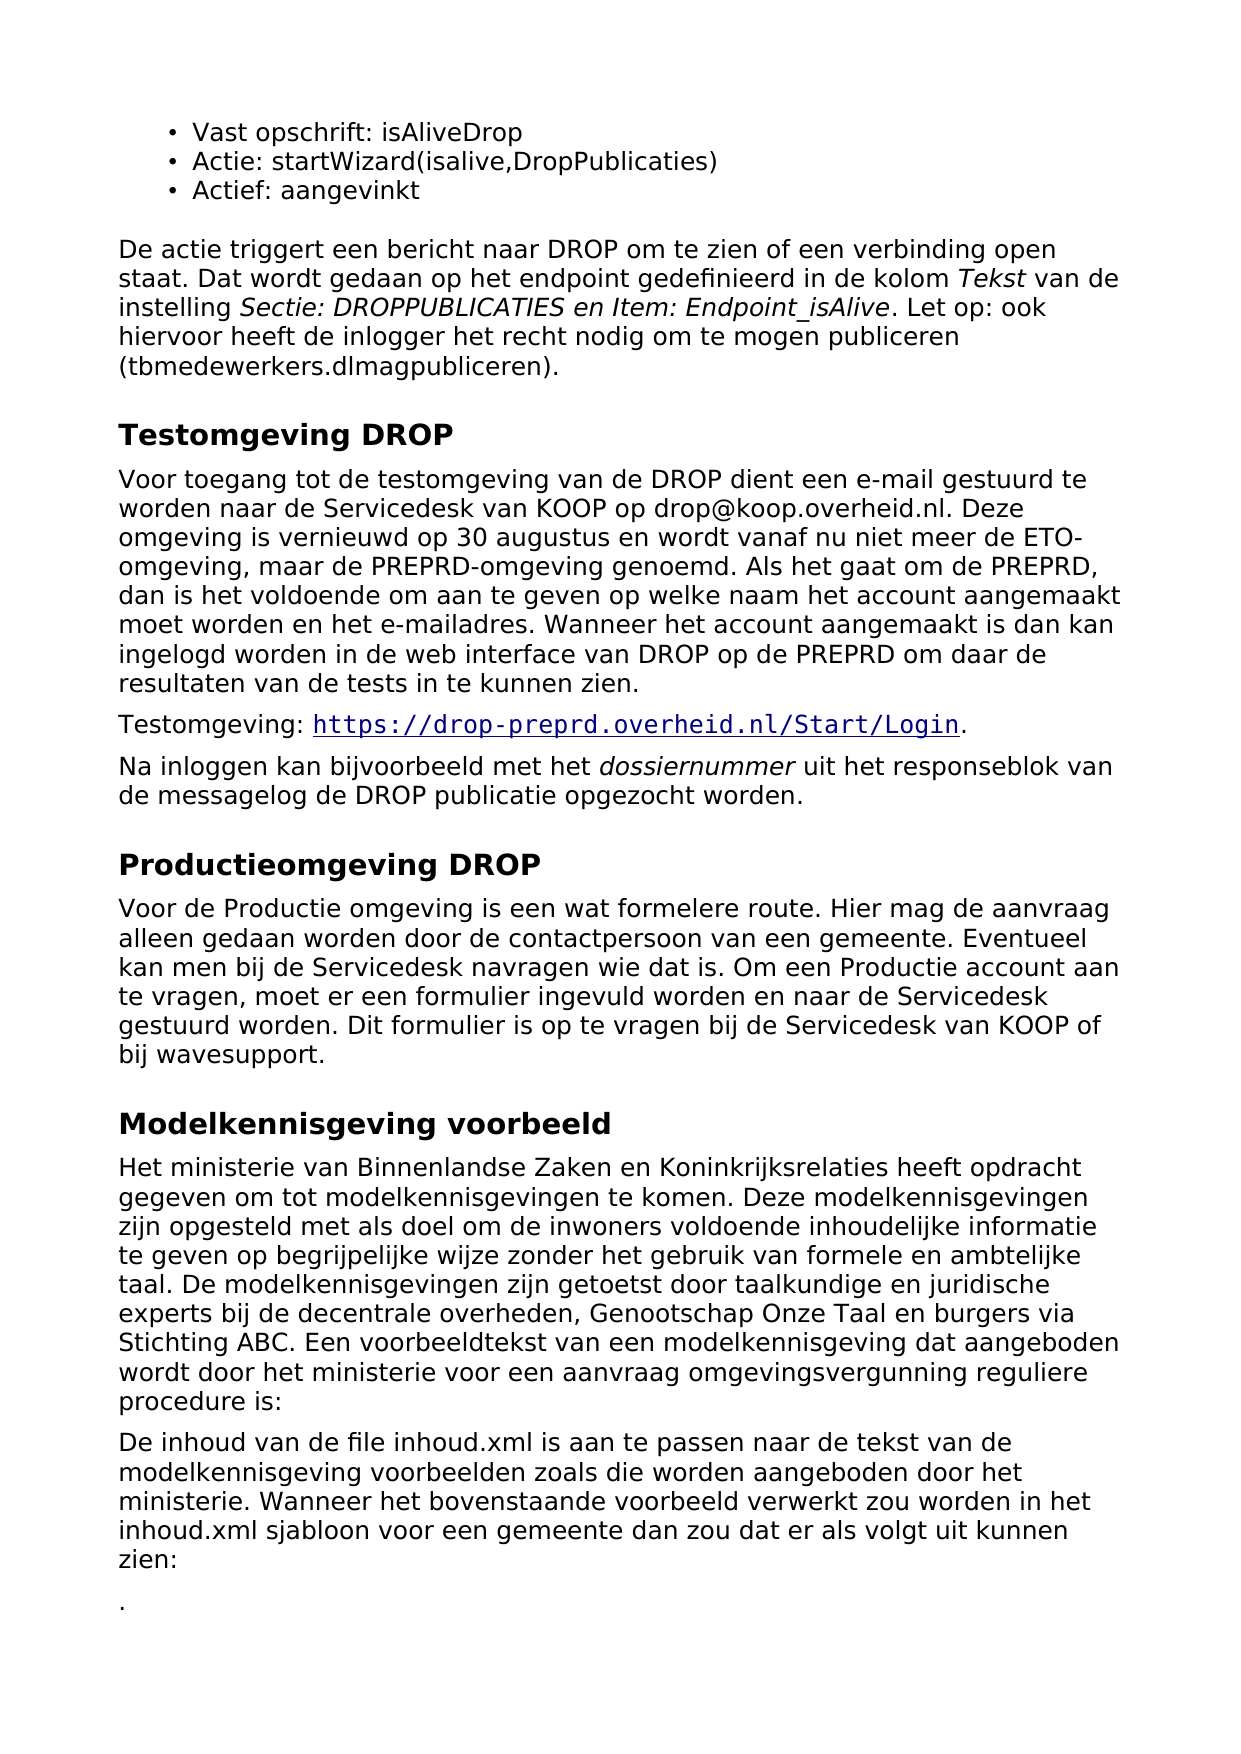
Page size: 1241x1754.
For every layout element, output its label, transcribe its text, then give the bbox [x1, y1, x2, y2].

list Vast opschrift: isAliveDrop [177, 118, 1122, 147]
text De actie triggert een bericht naar DROP om te zien of een verbinding open staat. Dat wordt gedaan op het endpoint gedefinieerd in de kolom Tekst van de instelling Sectie: DROPPUBLICATIES en Item: Endpoint_isAlive. Let op: ook hiervoor heeft de inlogger het recht nodig om te mogen publiceren (tbmedewerkers.dlmagpubliceren). [118, 235, 1122, 381]
subtitle Modelkennisgeving voorbeeld [118, 1107, 1122, 1141]
list Actie: startWizard(isalive,DropPublicaties) [177, 147, 1122, 176]
text . [118, 1587, 1122, 1616]
text Testomgeving: https://drop-preprd.overheid.nl/Start/Login. [118, 711, 1122, 740]
list Actief: aangevinkt [177, 176, 1122, 206]
subtitle Productieomgeving DROP [118, 848, 1122, 882]
text Voor de Productie omgeving is een wat formelere route. Hier mag de aanvraag alleen gedaan worden door de contactpersoon van een gemeente. Eventueel kan men bij de Servicedesk navragen wie dat is. Om een Productie account aan te vragen, moet er een formulier ingevuld worden en naar de Servicedesk gestuurd worden. Dit formulier is op te vragen bij de Servicedesk van KOOP of bij wavesupport. [118, 895, 1122, 1070]
text Voor toegang tot de testomgeving van de DROP dient een e-mail gestuurd te worden naar de Servicedesk van KOOP op drop@koop.overheid.nl. Deze omgeving is vernieuwd op 30 augustus en wordt vanaf nu niet meer de ETO-omgeving, maar de PREPRD-omgeving genoemd. Als het gaat om de PREPRD, dan is het voldoende om aan te geven op welke naam het account aangemaakt moet worden en het e-mailadres. Wanneer het account aangemaakt is dan kan ingelogd worden in de web interface van DROP op de PREPRD om daar de resultaten van de tests in te kunnen zien. [118, 465, 1122, 698]
text Na inloggen kan bijvoorbeeld met het dossiernummer uit het responseblok van de messagelog de DROP publicatie opgezocht worden. [118, 752, 1122, 811]
subtitle Testomgeving DROP [118, 418, 1122, 452]
text Het ministerie van Binnenlandse Zaken en Koninkrijksrelaties heeft opdracht gegeven om tot modelkennisgevingen te komen. Deze modelkennisgevingen zijn opgesteld met als doel om de inwoners voldoende inhoudelijke informatie te geven op begrijpelijke wijze zonder het gebruik van formele en ambtelijke taal. De modelkennisgevingen zijn getoetst door taalkundige en juridische experts bij de decentrale overheden, Genootschap Onze Taal en burgers via Stichting ABC. Een voorbeeldtekst van een modelkennisgeving dat aangeboden wordt door het ministerie voor een aanvraag omgevingsvergunning reguliere procedure is: [118, 1154, 1122, 1416]
text De inhoud van de file inhoud.xml is aan te passen naar de tekst van de modelkennisgeving voorbeelden zoals die worden aangeboden door het ministerie. Wanneer het bovenstaande voorbeeld verwerkt zou worden in het inhoud.xml sjabloon voor een gemeente dan zou dat er als volgt uit kunnen zien: [118, 1429, 1122, 1574]
